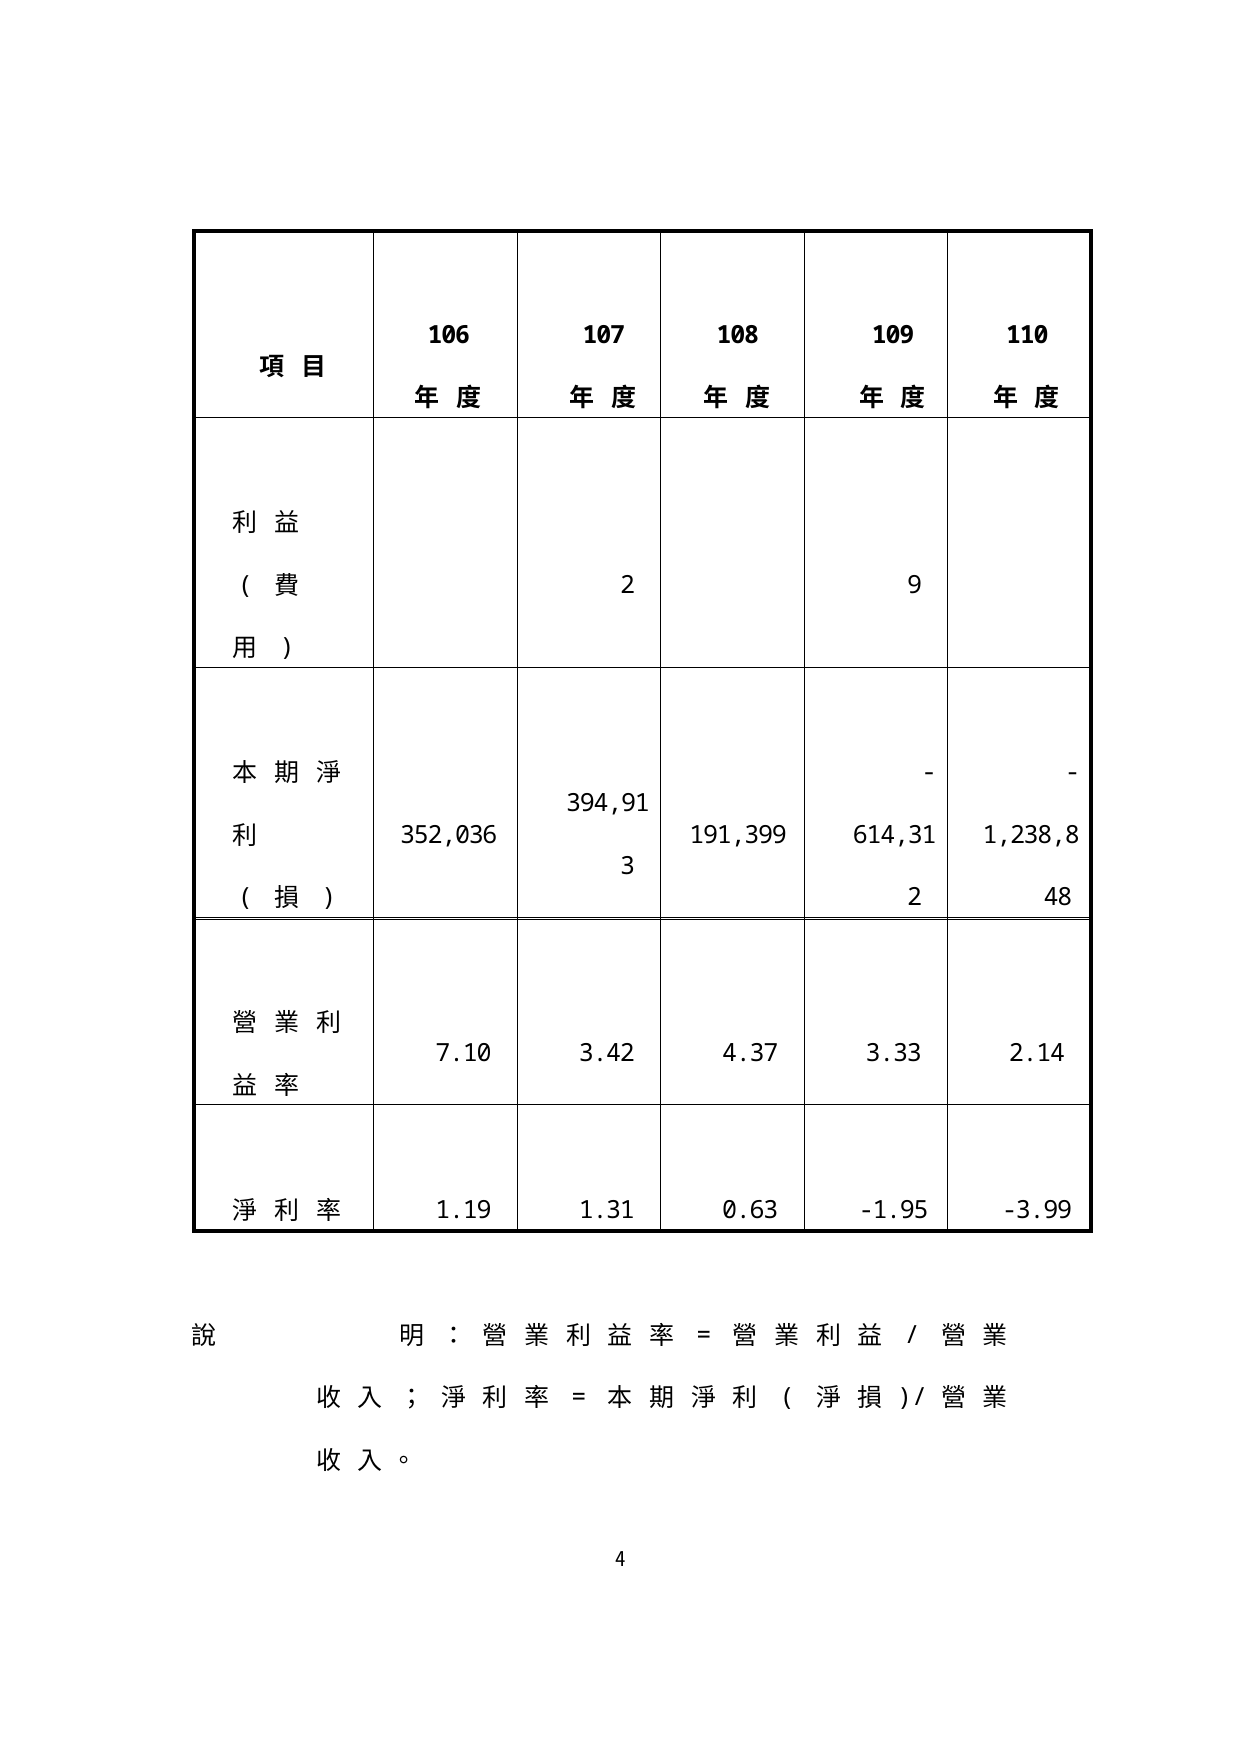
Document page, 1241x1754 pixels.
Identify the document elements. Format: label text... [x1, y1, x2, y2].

table_cell 3.42 [518, 920, 660, 1104]
table_header 109年度 [805, 233, 947, 417]
table_cell 營業利益率 [196, 920, 373, 1104]
table_cell 3.33 [805, 920, 947, 1104]
table_header 108年度 [661, 233, 804, 417]
table_cell 0.63 [661, 1105, 804, 1229]
table_cell [374, 418, 517, 667]
table_cell 2.14 [948, 920, 1089, 1104]
table_cell 本期淨利(損) [196, 668, 373, 917]
table_cell -614,312 [805, 668, 947, 917]
table_cell 9 [805, 418, 947, 667]
table_cell 淨利率 [196, 1105, 373, 1229]
table_cell 2 [518, 418, 660, 667]
table_cell 394,913 [518, 668, 660, 917]
table_header 110年度 [948, 233, 1089, 417]
table_cell 4.37 [661, 920, 804, 1104]
text 說 明：營業利益率=營業利益/營業收入；淨利率=本期淨利(淨損)/營業收入。 [183, 1292, 1043, 1479]
table_cell -3.99 [948, 1105, 1089, 1229]
table_cell 352,036 [374, 668, 517, 917]
table_header 107年度 [518, 233, 660, 417]
table_cell 1.19 [374, 1105, 517, 1229]
table_header 106年度 [374, 233, 517, 417]
table_cell 利益(費用) [196, 418, 373, 667]
table_cell -1.95 [805, 1105, 947, 1229]
table_cell 191,399 [661, 668, 804, 917]
table_header 項目 [196, 233, 373, 417]
table_cell 7.10 [374, 920, 517, 1104]
table_cell -1,238,848 [948, 668, 1089, 917]
table_cell 1.31 [518, 1105, 660, 1229]
table_cell [948, 418, 1089, 667]
table_cell [661, 418, 804, 667]
